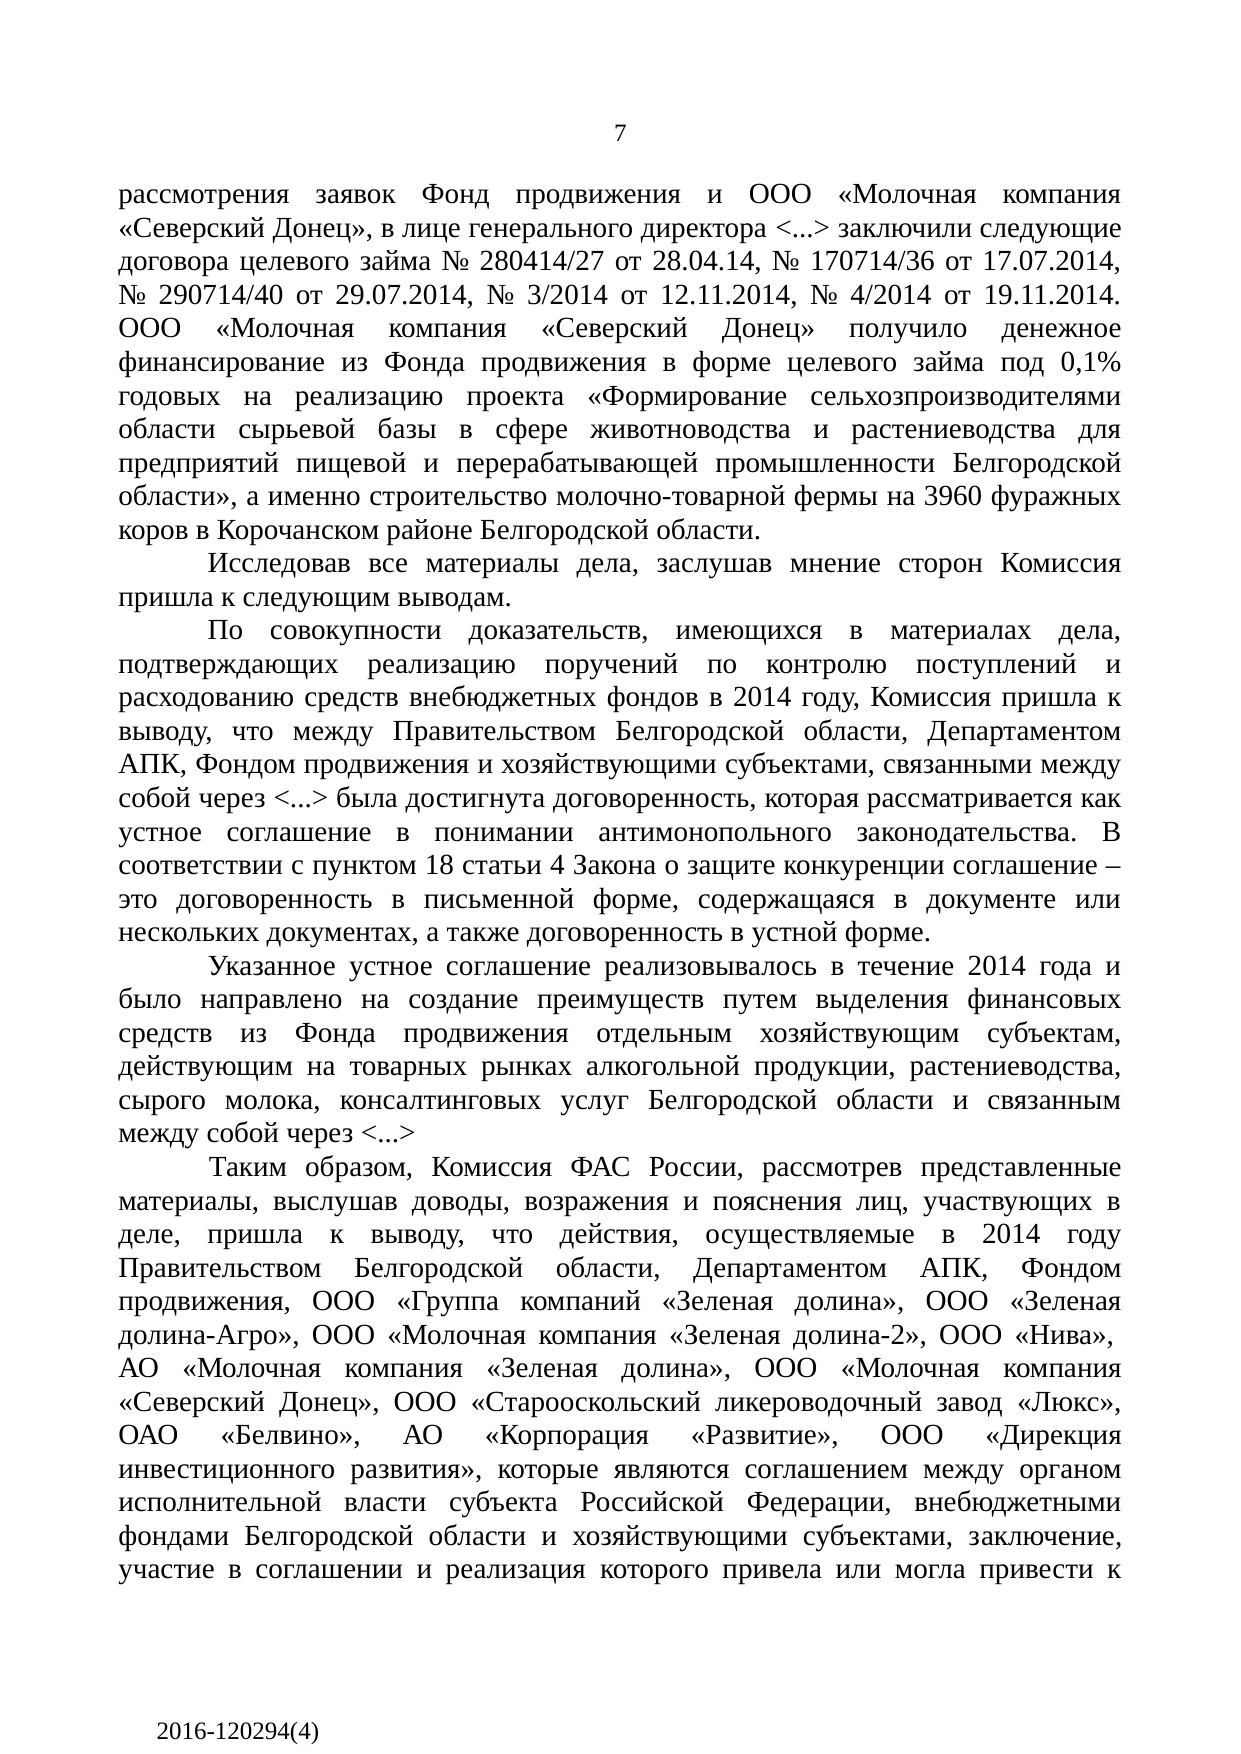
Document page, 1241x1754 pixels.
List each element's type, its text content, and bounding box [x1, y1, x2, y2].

text Исследовав все материалы дела, заслушав мнение сторон Комиссия пришла к следующим выводам. [118, 545, 1122, 612]
text Указанное устное соглашение реализовывалось в течение 2014 года и было направлено на создание преимуществ путем выделения финансовых средств из Фонда продвижения отдельным хозяйствующим субъектам, действующим на товарных рынках алкогольной продукции, растениеводства, сырого молока, консалтинговых услуг Белгородской области и связанным между собой через <...> [118, 948, 1122, 1149]
text По совокупности доказательств, имеющихся в материалах дела, подтверждающих реализацию поручений по контролю поступлений и расходованию средств внебюджетных фондов в 2014 году, Комиссия пришла к выводу, что между Правительством Белгородской области, Департаментом АПК, Фондом продвижения и хозяйствующими субъектами, связанными между собой через <...> была достигнута договоренность, которая рассматривается как устное соглашение в понимании антимонопольного законодательства. В соответствии с пунктом 18 статьи 4 Закона о защите конкуренции соглашение – это договоренность в письменной форме, содержащаяся в документе или нескольких документах, а также договоренность в устной форме. [118, 612, 1122, 948]
text рассмотрения заявок Фонд продвижения и ООО «Молочная компания «Северский Донец», в лице генерального директора <...> заключили следующие договора целевого займа № 280414/27 от 28.04.14, № 170714/36 от 17.07.2014, № 290714/40 от 29.07.2014, № 3/2014 от 12.11.2014, № 4/2014 от 19.11.2014. ООО «Молочная компания «Северский Донец» получило денежное финансирование из Фонда продвижения в форме целевого займа под 0,1% годовых на реализацию проекта «Формирование сельхозпроизводителями области сырьевой базы в сфере животноводства и растениеводства для предприятий пищевой и перерабатывающей промышленности Белгородской области», а именно строительство молочно-товарной фермы на 3960 фуражных коров в Корочанском районе Белгородской области. [118, 176, 1122, 545]
text Таким образом, Комиссия ФАС России, рассмотрев представленные материалы, выслушав доводы, возражения и пояснения лиц, участвующих в деле, пришла к выводу, что действия, осуществляемые в 2014 году Правительством Белгородской области, Департаментом АПК, Фондом продвижения, ООО «Группа компаний «Зеленая долина», ООО «Зеленая долина-Агро», ООО «Молочная компания «Зеленая долина-2», ООО «Нива», АО «Молочная компания «Зеленая долина», ООО «Молочная компания «Северский Донец», ООО «Старооскольский ликероводочный завод «Люкс», ОАО «Белвино», АО «Корпорация «Развитие», ООО «Дирекция инвестиционного развития», которые являются соглашением между органом исполнительной власти субъекта Российской Федерации, внебюджетными фондами Белгородской области и хозяйствующими субъектами, заключение, участие в соглашении и реализация которого привела или могла привести к [118, 1149, 1122, 1585]
